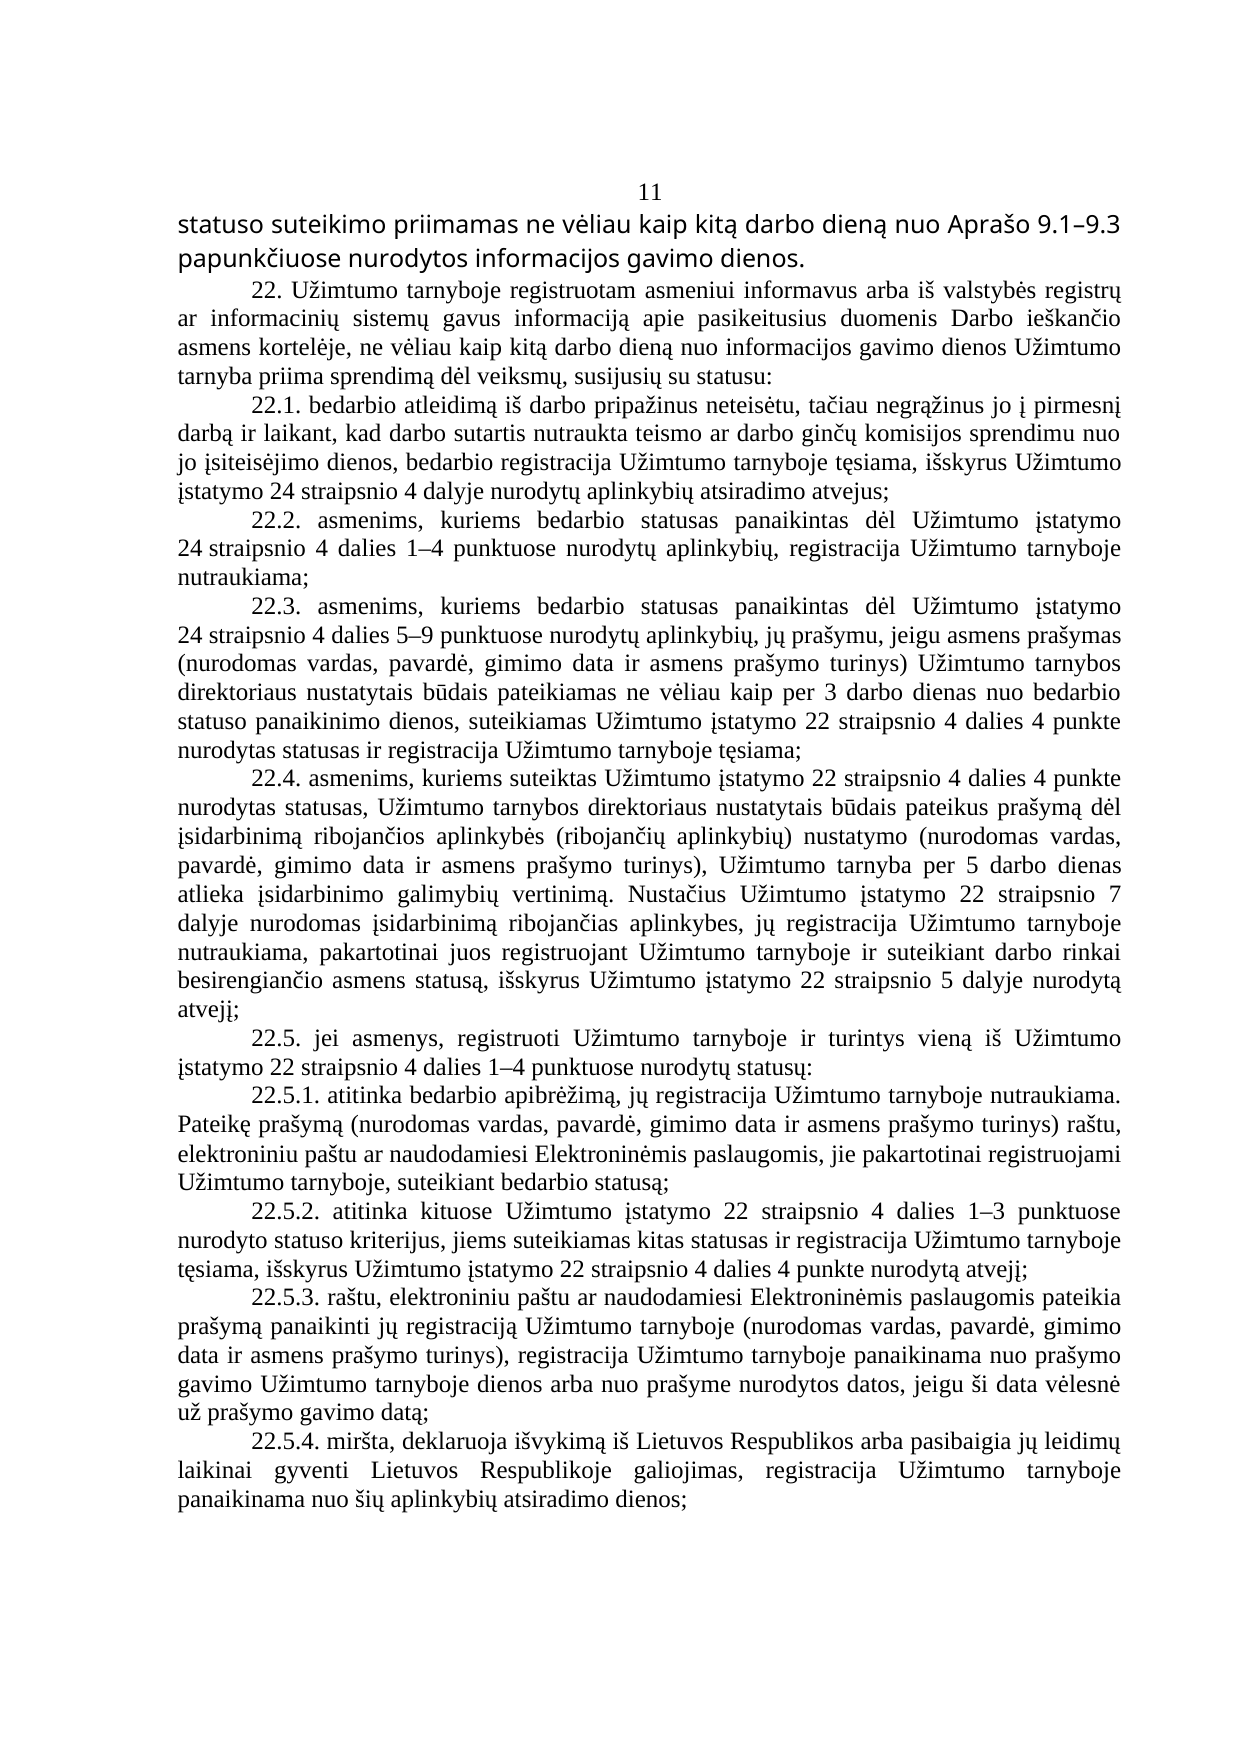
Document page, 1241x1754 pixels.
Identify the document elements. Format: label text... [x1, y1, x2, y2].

text statuso suteikimo priimamas ne vėliau kaip kitą darbo dieną nuo Aprašo 9.1–9.3 papunkčiuose nurodytos informacijos gavimo dienos. [177, 207, 1122, 275]
text 22.4. asmenims, kuriems suteiktas Užimtumo įstatymo 22 straipsnio 4 dalies 4 punkte nurodytas statusas, Užimtumo tarnybos direktoriaus nustatytais būdais pateikus prašymą dėl įsidarbinimą ribojančios aplinkybės (ribojančių aplinkybių) nustatymo (nurodomas vardas, pavardė, gimimo data ir asmens prašymo turinys), Užimtumo tarnyba per 5 darbo dienas atlieka įsidarbinimo galimybių vertinimą. Nustačius Užimtumo įstatymo 22 straipsnio 7 dalyje nurodomas įsidarbinimą ribojančias aplinkybes, jų registracija Užimtumo tarnyboje nutraukiama, pakartotinai juos registruojant Užimtumo tarnyboje ir suteikiant darbo rinkai besirengiančio asmens statusą, išskyrus Užimtumo įstatymo 22 straipsnio 5 dalyje nurodytą atvejį; [177, 763, 1122, 1023]
text 22.5.2. atitinka kituose Užimtumo įstatymo 22 straipsnio 4 dalies 1–3 punktuose nurodyto statuso kriterijus, jiems suteikiamas kitas statusas ir registracija Užimtumo tarnyboje tęsiama, išskyrus Užimtumo įstatymo 22 straipsnio 4 dalies 4 punkte nurodytą atvejį; [177, 1196, 1122, 1282]
text 22.5. jei asmenys, registruoti Užimtumo tarnyboje ir turintys vieną iš Užimtumo įstatymo 22 straipsnio 4 dalies 1–4 punktuose nurodytų statusų: [177, 1023, 1122, 1081]
text 22.1. bedarbio atleidimą iš darbo pripažinus neteisėtu, tačiau negrąžinus jo į pirmesnį darbą ir laikant, kad darbo sutartis nutraukta teismo ar darbo ginčų komisijos sprendimu nuo jo įsiteisėjimo dienos, bedarbio registracija Užimtumo tarnyboje tęsiama, išskyrus Užimtumo įstatymo 24 straipsnio 4 dalyje nurodytų aplinkybių atsiradimo atvejus; [177, 390, 1122, 505]
text 22.3. asmenims, kuriems bedarbio statusas panaikintas dėl Užimtumo įstatymo 24 straipsnio 4 dalies 5–9 punktuose nurodytų aplinkybių, jų prašymu, jeigu asmens prašymas (nurodomas vardas, pavardė, gimimo data ir asmens prašymo turinys) Užimtumo tarnybos direktoriaus nustatytais būdais pateikiamas ne vėliau kaip per 3 darbo dienas nuo bedarbio statuso panaikinimo dienos, suteikiamas Užimtumo įstatymo 22 straipsnio 4 dalies 4 punkte nurodytas statusas ir registracija Užimtumo tarnyboje tęsiama; [177, 591, 1122, 763]
text 22.2. asmenims, kuriems bedarbio statusas panaikintas dėl Užimtumo įstatymo 24 straipsnio 4 dalies 1–4 punktuose nurodytų aplinkybių, registracija Užimtumo tarnyboje nutraukiama; [177, 505, 1122, 591]
text 22.5.1. atitinka bedarbio apibrėžimą, jų registracija Užimtumo tarnyboje nutraukiama. Pateikę prašymą (nurodomas vardas, pavardė, gimimo data ir asmens prašymo turinys) raštu, elektroniniu paštu ar naudodamiesi Elektroninėmis paslaugomis, jie pakartotinai registruojami Užimtumo tarnyboje, suteikiant bedarbio statusą; [177, 1081, 1122, 1196]
text 22.5.4. miršta, deklaruoja išvykimą iš Lietuvos Respublikos arba pasibaigia jų leidimų laikinai gyventi Lietuvos Respublikoje galiojimas, registracija Užimtumo tarnyboje panaikinama nuo šių aplinkybių atsiradimo dienos; [177, 1426, 1122, 1512]
text 22. Užimtumo tarnyboje registruotam asmeniui informavus arba iš valstybės registrų ar informacinių sistemų gavus informaciją apie pasikeitusius duomenis Darbo ieškančio asmens kortelėje, ne vėliau kaip kitą darbo dieną nuo informacijos gavimo dienos Užimtumo tarnyba priima sprendimą dėl veiksmų, susijusių su statusu: [177, 275, 1122, 390]
text 22.5.3. raštu, elektroniniu paštu ar naudodamiesi Elektroninėmis paslaugomis pateikia prašymą panaikinti jų registraciją Užimtumo tarnyboje (nurodomas vardas, pavardė, gimimo data ir asmens prašymo turinys), registracija Užimtumo tarnyboje panaikinama nuo prašymo gavimo Užimtumo tarnyboje dienos arba nuo prašyme nurodytos datos, jeigu ši data vėlesnė už prašymo gavimo datą; [177, 1282, 1122, 1426]
